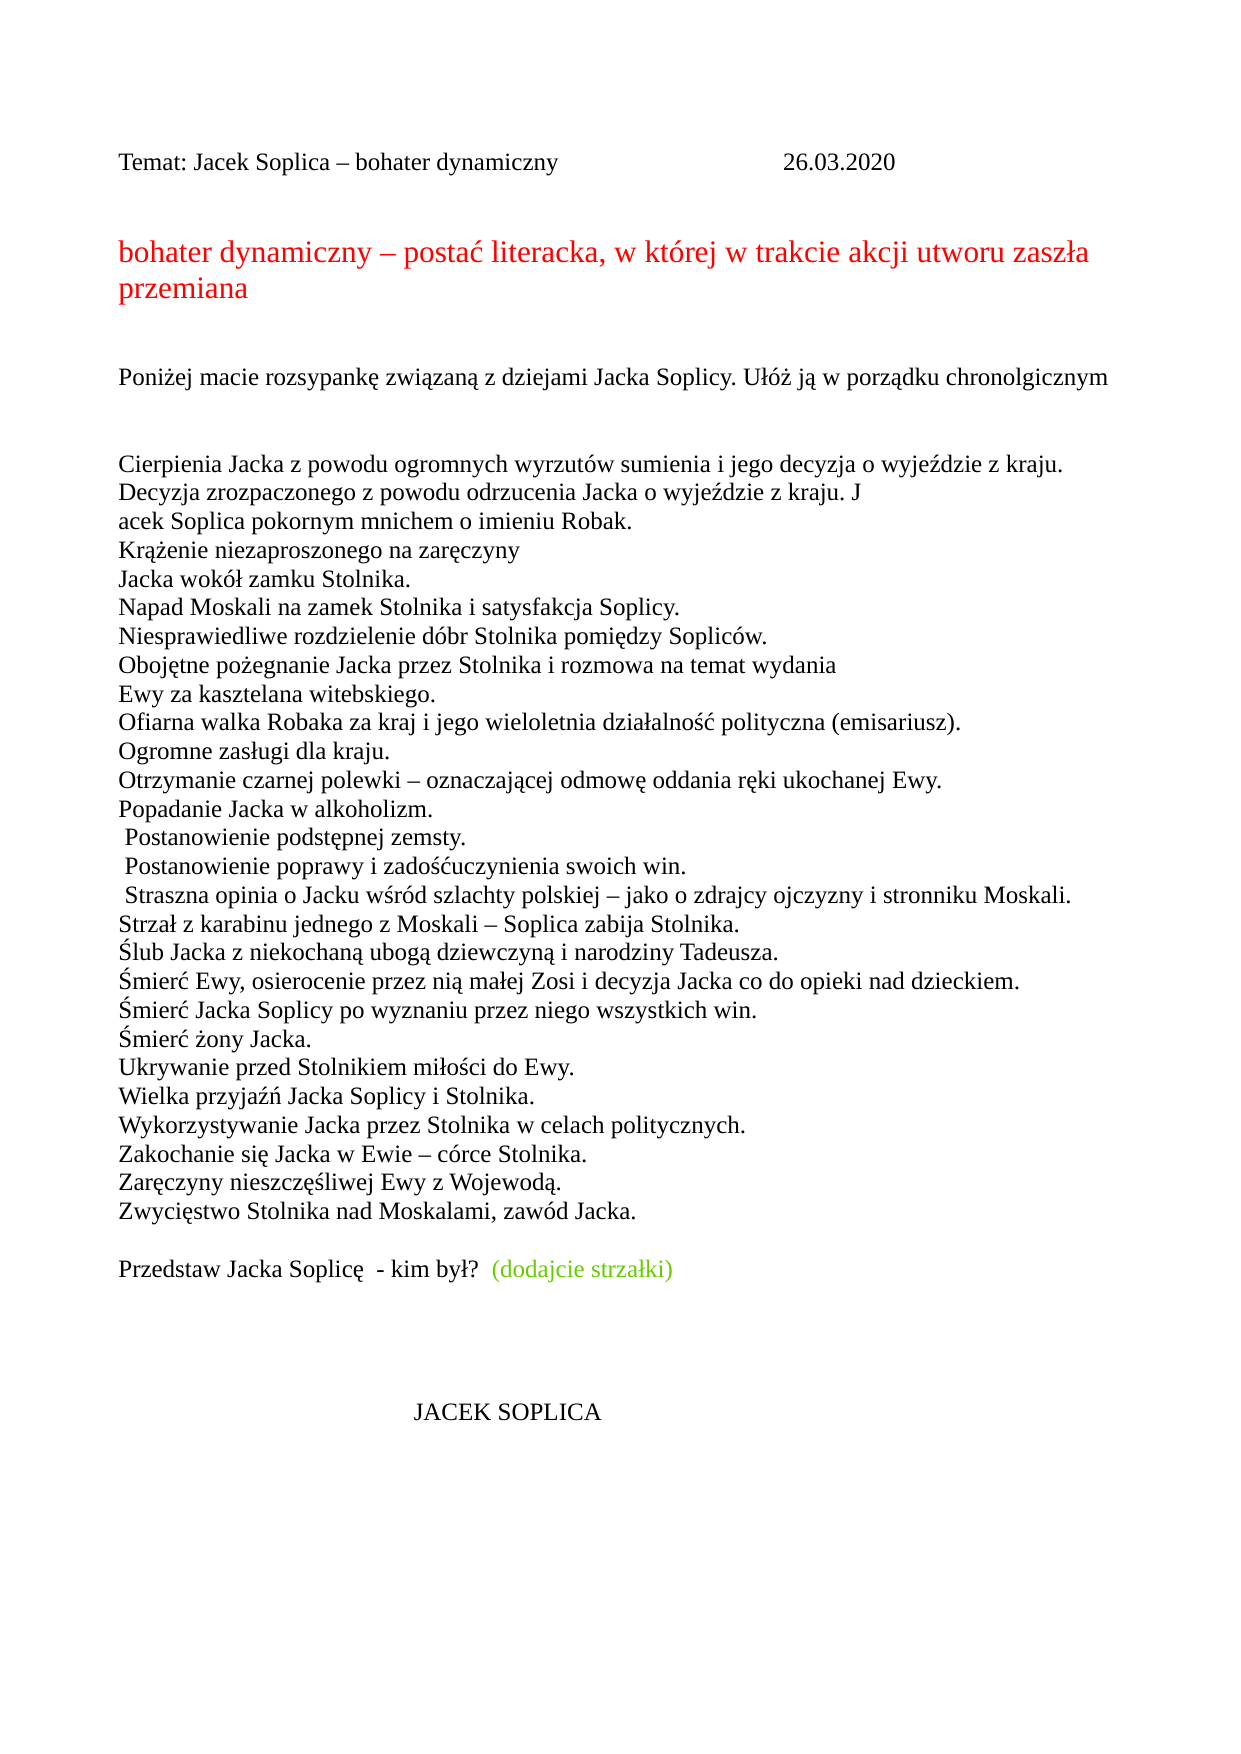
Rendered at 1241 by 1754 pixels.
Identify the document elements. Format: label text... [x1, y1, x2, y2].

text JACEK SOPLICA [118, 1397, 1122, 1426]
text Ofiarna walka Robaka za kraj i jego wieloletnia działalność polityczna (emisariusz). [118, 707, 1122, 736]
text Przedstaw Jacka Soplicę - kim był? (dodajcie strzałki) [118, 1254, 1122, 1282]
text Śmierć Ewy, osierocenie przez nią małej Zosi i decyzja Jacka co do opieki nad dzieckiem. [118, 966, 1122, 995]
text Straszna opinia o Jacku wśród szlachty polskiej – jako o zdrajcy ojczyzny i stronniku Moskali. Strzał z karabinu jednego z Moskali – Soplica zabija Stolnika. [118, 880, 1122, 937]
text Wykorzystywanie Jacka przez Stolnika w celach politycznych. [118, 1110, 1122, 1139]
text Obojętne pożegnanie Jacka przez Stolnika i rozmowa na temat wydania [118, 650, 1122, 679]
text Postanowienie poprawy i zadośćuczynienia swoich win. [118, 851, 1122, 880]
text Ewy za kasztelana witebskiego. [118, 679, 1122, 707]
text Popadanie Jacka w alkoholizm. [118, 794, 1122, 822]
text acek Soplica pokornym mnichem o imieniu Robak. [118, 506, 1122, 535]
text Ukrywanie przed Stolnikiem miłości do Ewy. [118, 1052, 1122, 1081]
text Krążenie niezaproszonego na zaręczyny [118, 535, 1122, 564]
text bohater dynamiczny – postać literacka, w której w trakcie akcji utworu zaszła przemiana [118, 233, 1122, 305]
text Wielka przyjaźń Jacka Soplicy i Stolnika. [118, 1081, 1122, 1110]
text Niesprawiedliwe rozdzielenie dóbr Stolnika pomiędzy Sopliców. [118, 621, 1122, 650]
text Poniżej macie rozsypankę związaną z dziejami Jacka Soplicy. Ułóż ją w porządku chronolgicznym [118, 362, 1122, 391]
text Napad Moskali na zamek Stolnika i satysfakcja Soplicy. [118, 592, 1122, 621]
text Cierpienia Jacka z powodu ogromnych wyrzutów sumienia i jego decyzja o wyjeździe z kraju. Decyzja zrozpaczonego z powodu odrzucenia Jacka o wyjeździe z kraju. J [118, 449, 1122, 506]
text Otrzymanie czarnej polewki – oznaczającej odmowę oddania ręki ukochanej Ewy. [118, 765, 1122, 794]
text Jacka wokół zamku Stolnika. [118, 564, 1122, 592]
text Śmierć żony Jacka. [118, 1024, 1122, 1052]
text Ślub Jacka z niekochaną ubogą dziewczyną i narodziny Tadeusza. [118, 937, 1122, 966]
text Zwycięstwo Stolnika nad Moskalami, zawód Jacka. [118, 1196, 1122, 1225]
text Zakochanie się Jacka w Ewie – córce Stolnika. [118, 1139, 1122, 1167]
text Ogromne zasługi dla kraju. [118, 736, 1122, 765]
text Temat: Jacek Soplica – bohater dynamiczny 26.03.2020 [118, 147, 1122, 176]
text Śmierć Jacka Soplicy po wyznaniu przez niego wszystkich win. [118, 995, 1122, 1024]
text Zaręczyny nieszczęśliwej Ewy z Wojewodą. [118, 1167, 1122, 1196]
text Postanowienie podstępnej zemsty. [118, 822, 1122, 851]
